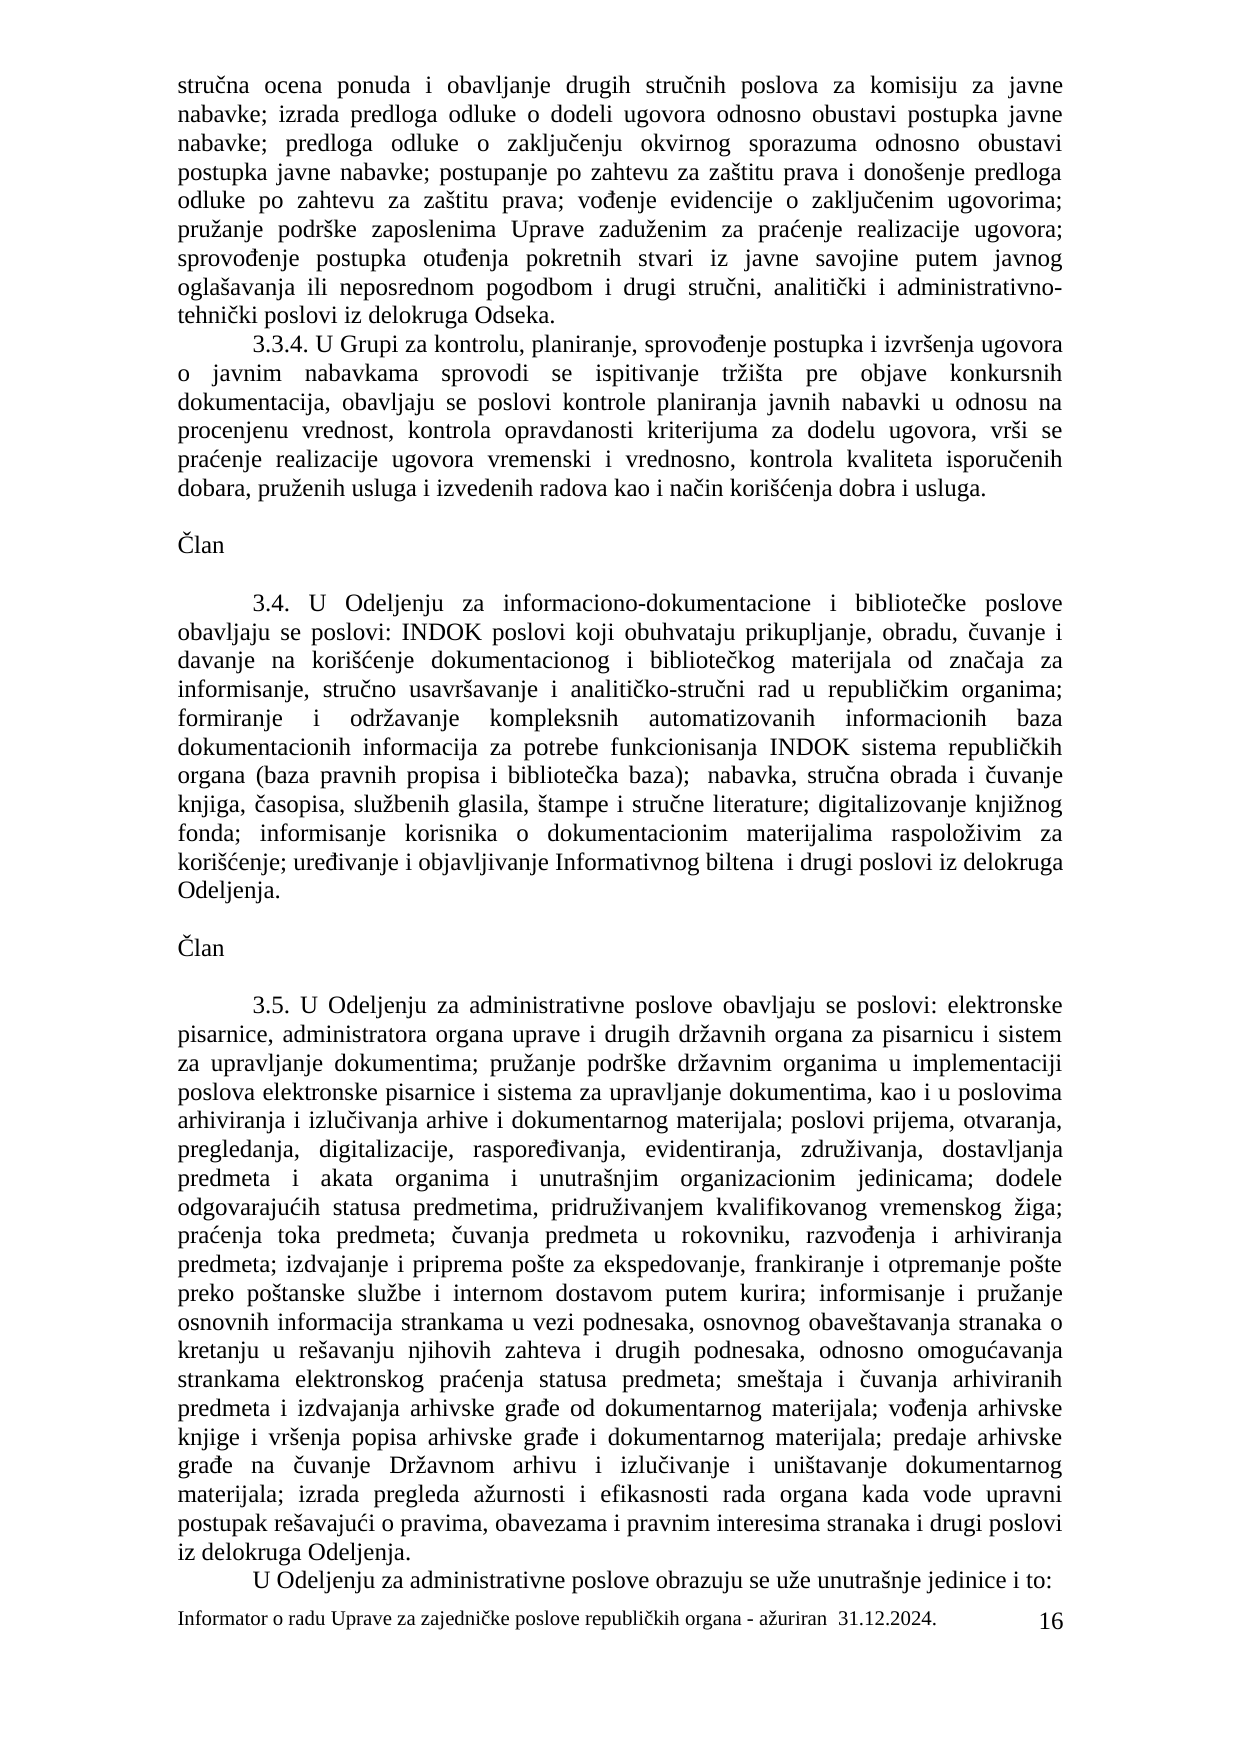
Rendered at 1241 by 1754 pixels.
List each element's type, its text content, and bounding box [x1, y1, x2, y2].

subtitle Član [177, 530, 1063, 559]
subtitle 3.5. U Odeljenju za administrativne poslove obavljaju se poslovi: elektronske pisarnice, administratora organa uprave i drugih državnih organa za pisarnicu i sistem za upravljanje dokumentima; pružanje podrške državnim organima u implementaciji poslova elektronske pisarnice i sistema za upravljanje dokumentima, kao i u poslovima arhiviranja i izlučivanja arhive i dokumentarnog materijala; poslovi prijema, otvaranja, pregledanja, digitalizacije, raspoređivanja, evidentiranja, združivanja, dostavljanja predmeta i akata organima i unutrašnjim organizacionim jedinicama; dodele odgovarajućih statusa predmetima, pridruživanjem kvalifikovanog vremenskog žiga; praćenja toka predmeta; čuvanja predmeta u rokovniku, razvođenja i arhiviranja predmeta; izdvajanje i priprema pošte za ekspedovanje, frankiranje i otpremanje pošte preko poštanske službe i internom dostavom putem kurira; informisanje i pružanje osnovnih informacija strankama u vezi podnesaka, osnovnog obaveštavanja stranaka o kretanju u rešavanju njihovih zahteva i drugih podnesaka, odnosno omogućavanja strankama elektronskog praćenja statusa predmeta; smeštaja i čuvanja arhiviranih predmeta i izdvajanja arhivske građe od dokumentarnog materijala; vođenja arhivske knjige i vršenja popisa arhivske građe i dokumentarnog materijala; predaje arhivske građe na čuvanje Državnom arhivu i izlučivanje i uništavanje dokumentarnog materijala; izrada pregleda ažurnosti i efikasnosti rada organa kada vode upravni postupak rešavajući o pravima, obavezama i pravnim interesima stranaka i drugi poslovi iz delokruga Odeljenja. [177, 990, 1063, 1565]
subtitle Član [177, 933, 1063, 962]
subtitle stručna ocena ponuda i obavljanje drugih stručnih poslova za komisiju za javne nabavke; izrada predloga odluke o dodeli ugovora odnosno obustavi postupka javne nabavke; predloga odluke o zaključenju okvirnog sporazuma odnosno obustavi postupka javne nabavke; postupanje po zahtevu za zaštitu prava i donošenje predloga odluke po zahtevu za zaštitu prava; vođenje evidencije o zaključenim ugovorima; pružanje podrške zaposlenima Uprave zaduženim za praćenje realizacije ugovora; sprovođenje postupka otuđenja pokretnih stvari iz javne savojine putem javnog oglašavanja ili neposrednom pogodbom i drugi stručni, analitički i administrativno-tehnički poslovi iz delokruga Odseka. [177, 70, 1063, 329]
subtitle U Odeljenju za administrativne poslove obrazuju se uže unutrašnje jedinice i to: [177, 1565, 1063, 1594]
subtitle 3.4. U Odeljenju za informaciono-dokumentacione i bibliotečke poslove obavljaju se poslovi: INDOK poslovi koji obuhvataju prikupljanje, obradu, čuvanje i davanje na korišćenje dokumentacionog i bibliotečkog materijala od značaja za informisanje, stručno usavršavanje i analitičko-stručni rad u republičkim organima; formiranje i održavanje kompleksnih automatizovanih informacionih baza dokumentacionih informacija za potrebe funkcionisanja INDOK sistema republičkih organa (baza pravnih propisa i bibliotečka baza); nabavka, stručna obrada i čuvanje knjiga, časopisa, službenih glasila, štampe i stručne literature; digitalizovanje knjižnog fonda; informisanje korisnika o dokumentacionim materijalima raspoloživim za korišćenje; uređivanje i objavljivanje Informativnog biltena i drugi poslovi iz delokruga Odeljenja. [177, 588, 1063, 904]
subtitle 3.3.4. U Grupi za kontrolu, planiranje, sprovođenje postupka i izvršenja ugovora o javnim nabavkama sprovodi se ispitivanje tržišta pre objave konkursnih dokumentacija, obavljaju se poslovi kontrole planiranja javnih nabavki u odnosu na procenjenu vrednost, kontrola opravdanosti kriterijuma za dodelu ugovora, vrši se praćenje realizacije ugovora vremenski i vrednosno, kontrola kvaliteta isporučenih dobara, pruženih usluga i izvedenih radova kao i način korišćenja dobra i usluga. [177, 329, 1063, 502]
